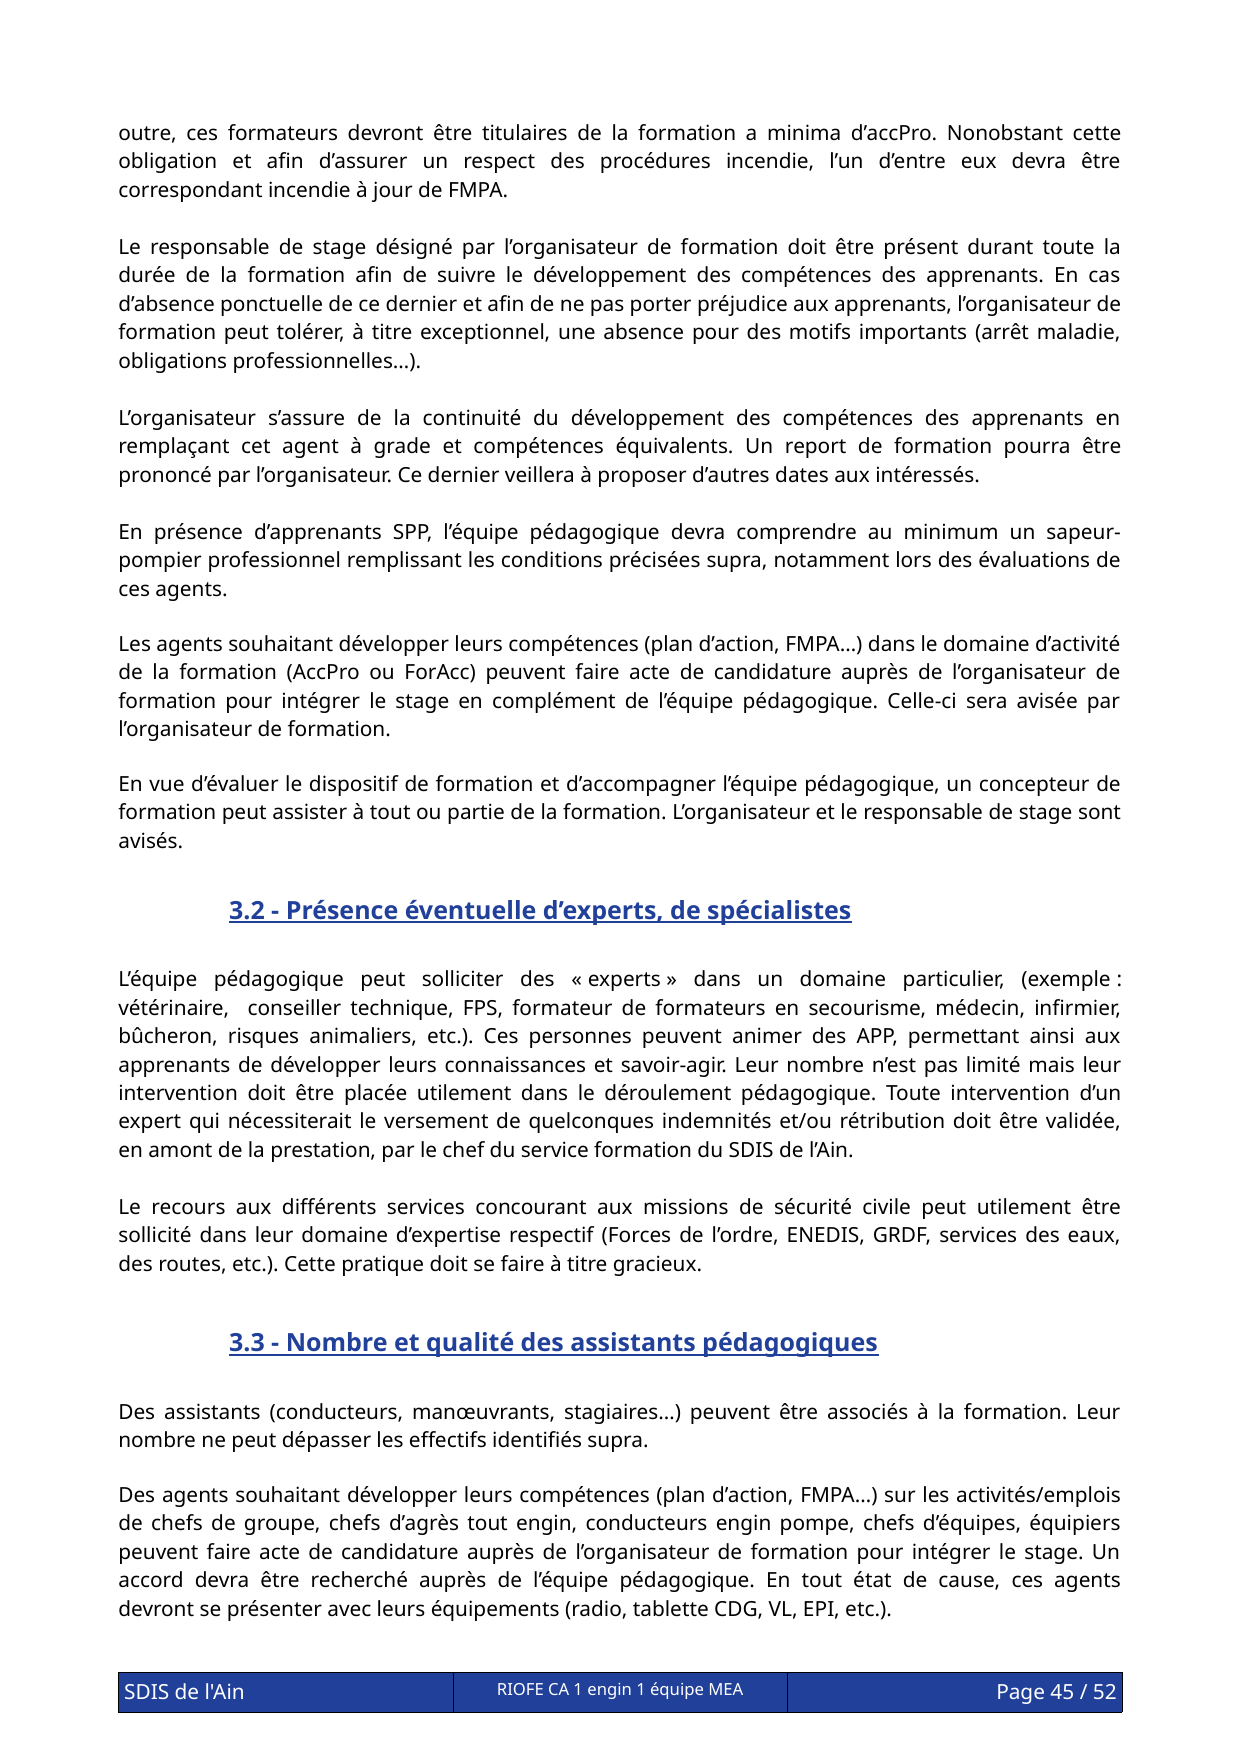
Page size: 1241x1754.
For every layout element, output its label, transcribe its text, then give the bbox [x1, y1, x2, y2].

text L’équipe pédagogique peut solliciter des « experts » dans un domaine particulier, (exemple : vétérinaire, conseiller technique, FPS, formateur de formateurs en secourisme, médecin, infirmier, bûcheron, risques animaliers, etc.). Ces personnes peuvent animer des APP, permettant ainsi aux apprenants de développer leurs connaissances et savoir-agir. Leur nombre n’est pas limité mais leur intervention doit être placée utilement dans le déroulement pédagogique. Toute intervention d’un expert qui nécessiterait le versement de quelconques indemnités et/ou rétribution doit être validée, en amont de la prestation, par le chef du service formation du SDIS de l’Ain. [118, 964, 1122, 1163]
subtitle 3.2 - Présence éventuelle d’experts, de spécialistes [118, 892, 1122, 926]
text outre, ces formateurs devront être titulaires de la formation a minima d’accPro. Nonobstant cette obligation et afin d’assurer un respect des procédures incendie, l’un d’entre eux devra être correspondant incendie à jour de FMPA. [118, 118, 1122, 203]
text Des agents souhaitant développer leurs compétences (plan d’action, FMPA…) sur les activités/emplois de chefs de groupe, chefs d’agrès tout engin, conducteurs engin pompe, chefs d’équipes, équipiers peuvent faire acte de candidature auprès de l’organisateur de formation pour intégrer le stage. Un accord devra être recherché auprès de l’équipe pédagogique. En tout état de cause, ces agents devront se présenter avec leurs équipements (radio, tablette CDG, VL, EPI, etc.). [118, 1480, 1122, 1622]
text En présence d’apprenants SPP, l’équipe pédagogique devra comprendre au minimum un sapeur-pompier professionnel remplissant les conditions précisées supra, notamment lors des évaluations de ces agents. [118, 517, 1122, 602]
subtitle 3.3 - Nombre et qualité des assistants pédagogiques [118, 1325, 1122, 1359]
text L’organisateur s’assure de la continuité du développement des compétences des apprenants en remplaçant cet agent à grade et compétences équivalents. Un report de formation pourra être prononcé par l’organisateur. Ce dernier veillera à proposer d’autres dates aux intéressés. [118, 403, 1122, 488]
text En vue d’évaluer le dispositif de formation et d’accompagner l’équipe pédagogique, un concepteur de formation peut assister à tout ou partie de la formation. L’organisateur et le responsable de stage sont avisés. [118, 769, 1122, 854]
text Des assistants (conducteurs, manœuvrants, stagiaires…) peuvent être associés à la formation. Leur nombre ne peut dépasser les effectifs identifiés supra. [118, 1397, 1122, 1454]
text Le responsable de stage désigné par l’organisateur de formation doit être présent durant toute la durée de la formation afin de suivre le développement des compétences des apprenants. En cas d’absence ponctuelle de ce dernier et afin de ne pas porter préjudice aux apprenants, l’organisateur de formation peut tolérer, à titre exceptionnel, une absence pour des motifs importants (arrêt maladie, obligations professionnelles…). [118, 232, 1122, 374]
text Les agents souhaitant développer leurs compétences (plan d’action, FMPA…) dans le domaine d’activité de la formation (AccPro ou ForAcc) peuvent faire acte de candidature auprès de l’organisateur de formation pour intégrer le stage en complément de l’équipe pédagogique. Celle-ci sera avisée par l’organisateur de formation. [118, 629, 1122, 743]
text Le recours aux différents services concourant aux missions de sécurité civile peut utilement être sollicité dans leur domaine d’expertise respectif (Forces de l’ordre, ENEDIS, GRDF, services des eaux, des routes, etc.). Cette pratique doit se faire à titre gracieux. [118, 1192, 1122, 1277]
